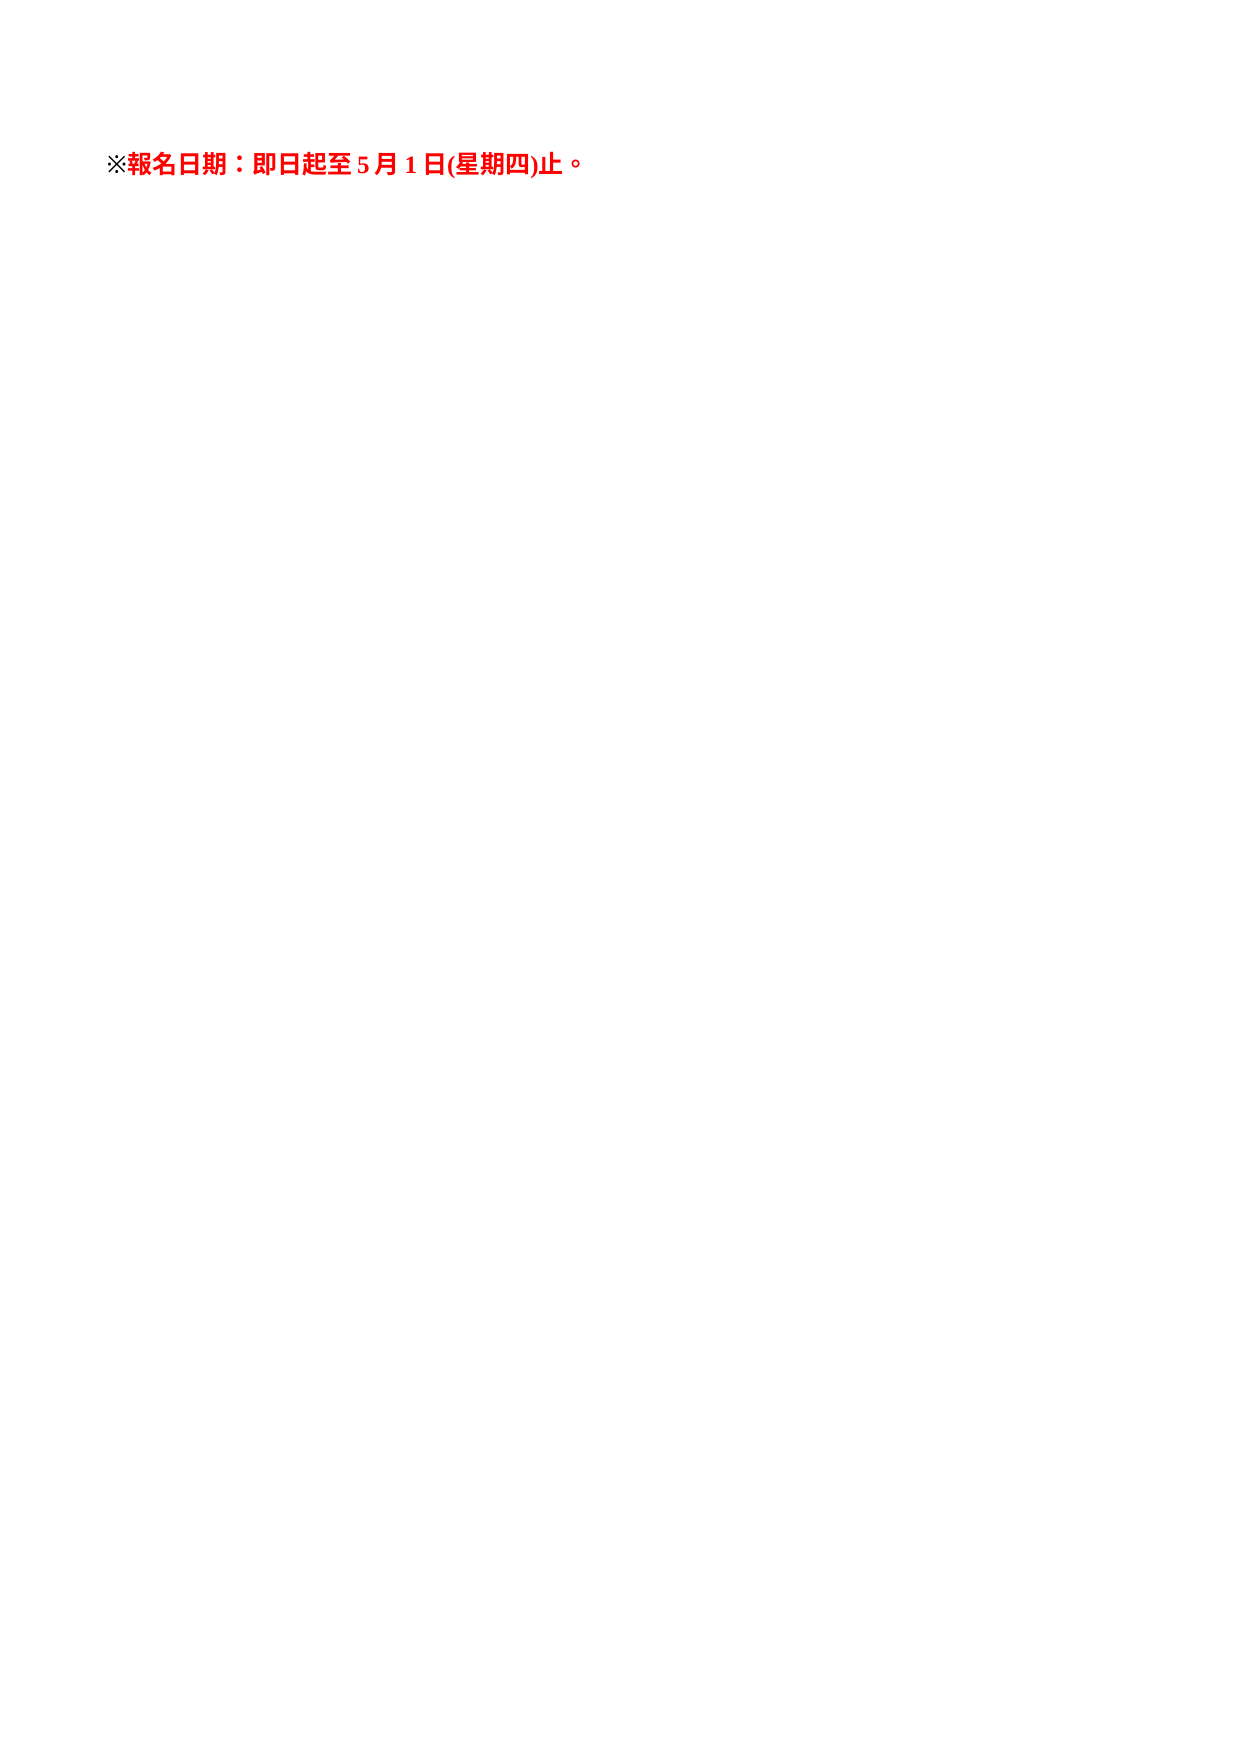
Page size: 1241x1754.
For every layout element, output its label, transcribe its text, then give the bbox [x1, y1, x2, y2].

text ※報名日期：即日起至5月1日(星期四)止。 [106, 137, 1134, 183]
